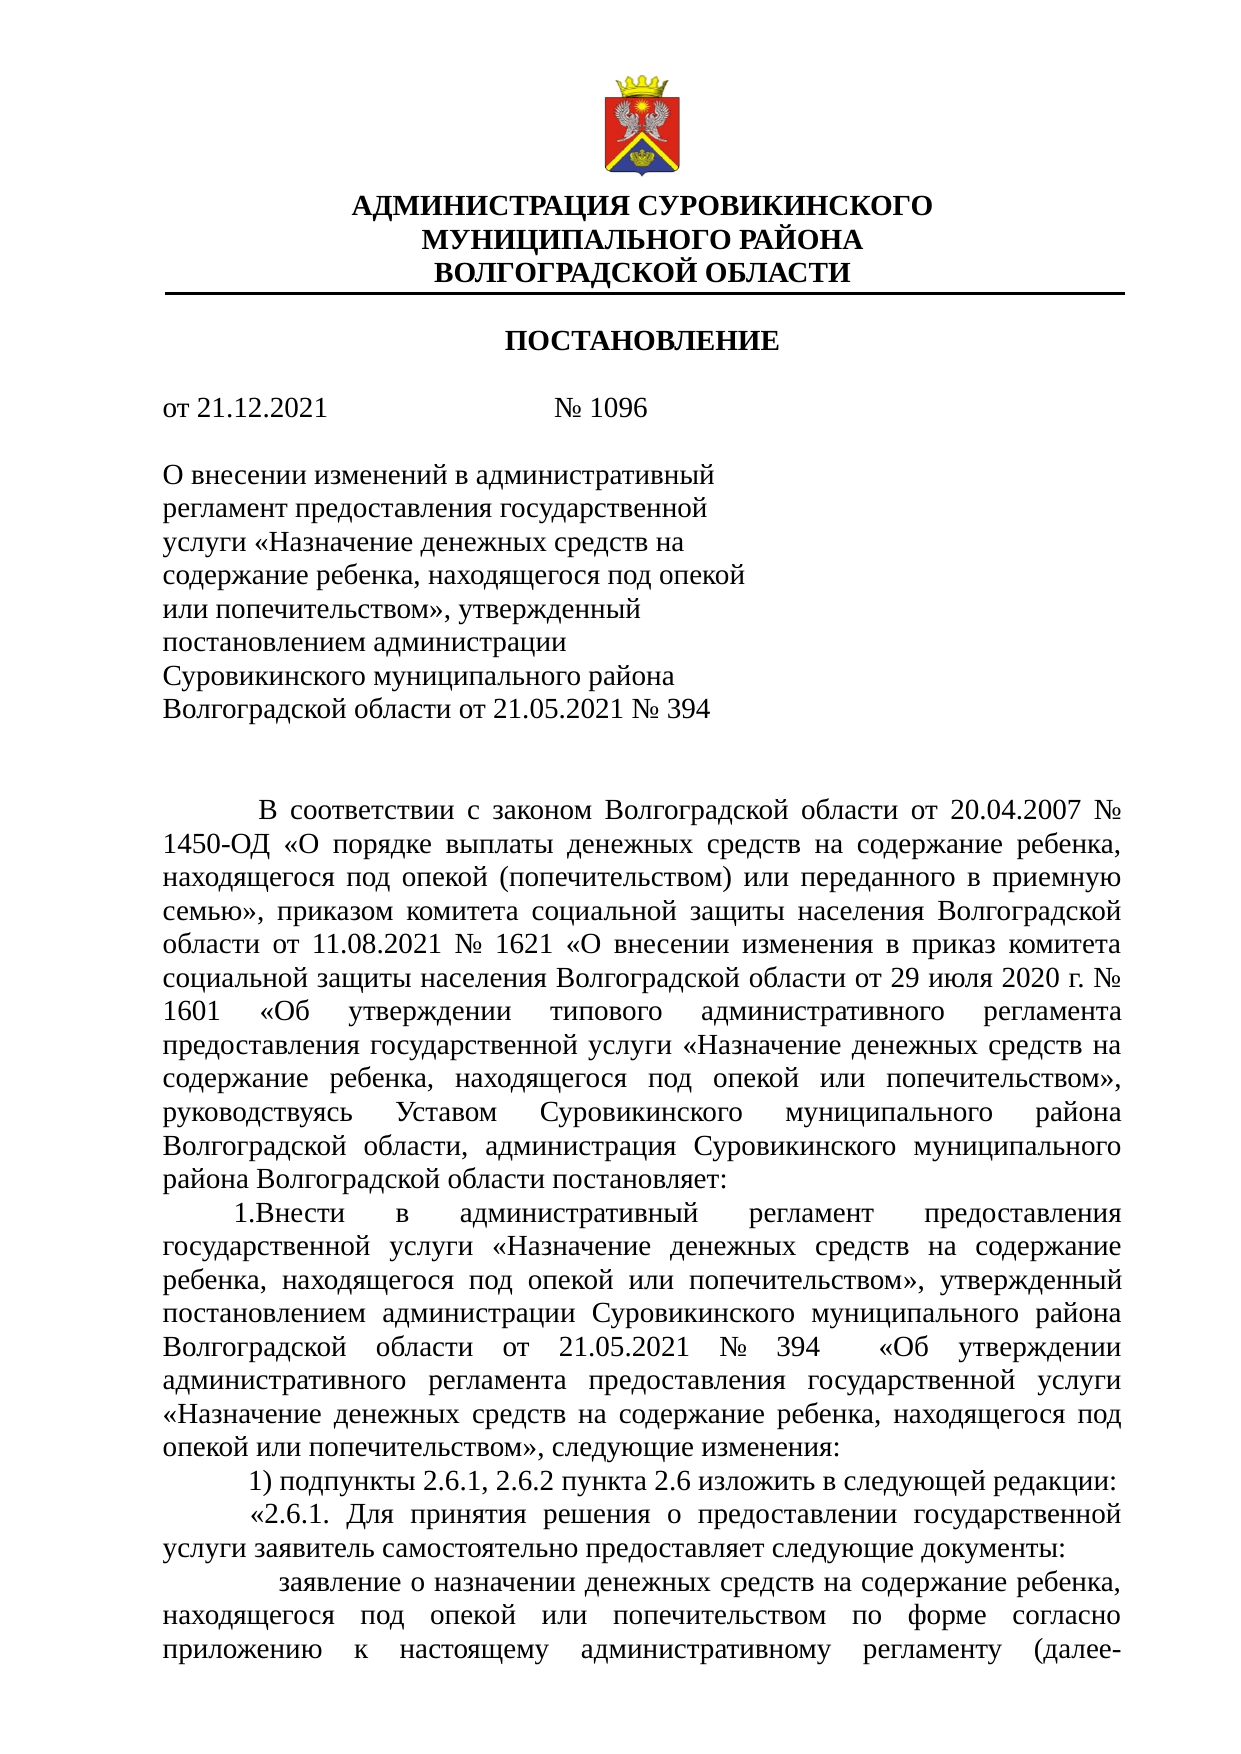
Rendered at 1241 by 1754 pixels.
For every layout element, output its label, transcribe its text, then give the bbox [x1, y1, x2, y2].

text 1) подпункты 2.6.1, 2.6.2 пункта 2.6 изложить в следующей редакции: [162, 1463, 1122, 1497]
text ПОСТАНОВЛЕНИЕ [162, 323, 1122, 356]
text В соответствии с законом Волгоградской области от 20.04.2007 № 1450-ОД «О порядке выплаты денежных средств на содержание ребенка, находящегося под опекой (попечительством) или переданного в приемную семью», приказом комитета социальной защиты населения Волгоградской области от 11.08.2021 № 1621 «О внесении изменения в приказ комитета социальной защиты населения Волгоградской области от 29 июля 2020 г. № 1601 «Об утверждении типового административного регламента предоставления государственной услуги «Назначение денежных средств на содержание ребенка, находящегося под опекой или попечительством», руководствуясь Уставом Суровикинского муниципального района Волгоградской области, администрация Суровикинского муниципального района Волгоградской области постановляет: [162, 792, 1122, 1195]
text Волгоградской области от 21.05.2021 № 394 [162, 692, 1122, 725]
text «2.6.1. Для принятия решения о предоставлении государственной услуги заявитель самостоятельно предоставляет следующие документы: [162, 1497, 1122, 1564]
text ВОЛГОГРАДСКОЙ ОБЛАСТИ [162, 256, 1122, 289]
text или попечительством», утвержденный [162, 591, 1122, 624]
text регламент предоставления государственной [162, 490, 1122, 524]
text Суровикинского муниципального района [162, 658, 1122, 692]
text заявление о назначении денежных средств на содержание ребенка, находящегося под опекой или попечительством по форме согласно приложению к настоящему административному регламенту (далее- [162, 1564, 1122, 1664]
text 1.Внести в административный регламент предоставления государственной услуги «Назначение денежных средств на содержание ребенка, находящегося под опекой или попечительством», утвержденный постановлением администрации Суровикинского муниципального района Волгоградской области от 21.05.2021 № 394 «Об утверждении административного регламента предоставления государственной услуги «Назначение денежных средств на содержание ребенка, находящегося под опекой или попечительством», следующие изменения: [162, 1195, 1122, 1463]
text услуги «Назначение денежных средств на [162, 524, 1122, 557]
text от 21.12.2021 № 1096 [162, 390, 1122, 423]
text содержание ребенка, находящегося под опекой [162, 557, 1122, 591]
text постановлением администрации [162, 624, 1122, 658]
text МУНИЦИПАЛЬНОГО РАЙОНА [162, 222, 1122, 256]
text АДМИНИСТРАЦИЯ СУРОВИКИНСКОГО [162, 188, 1122, 222]
text О внесении изменений в административный [162, 457, 1122, 490]
